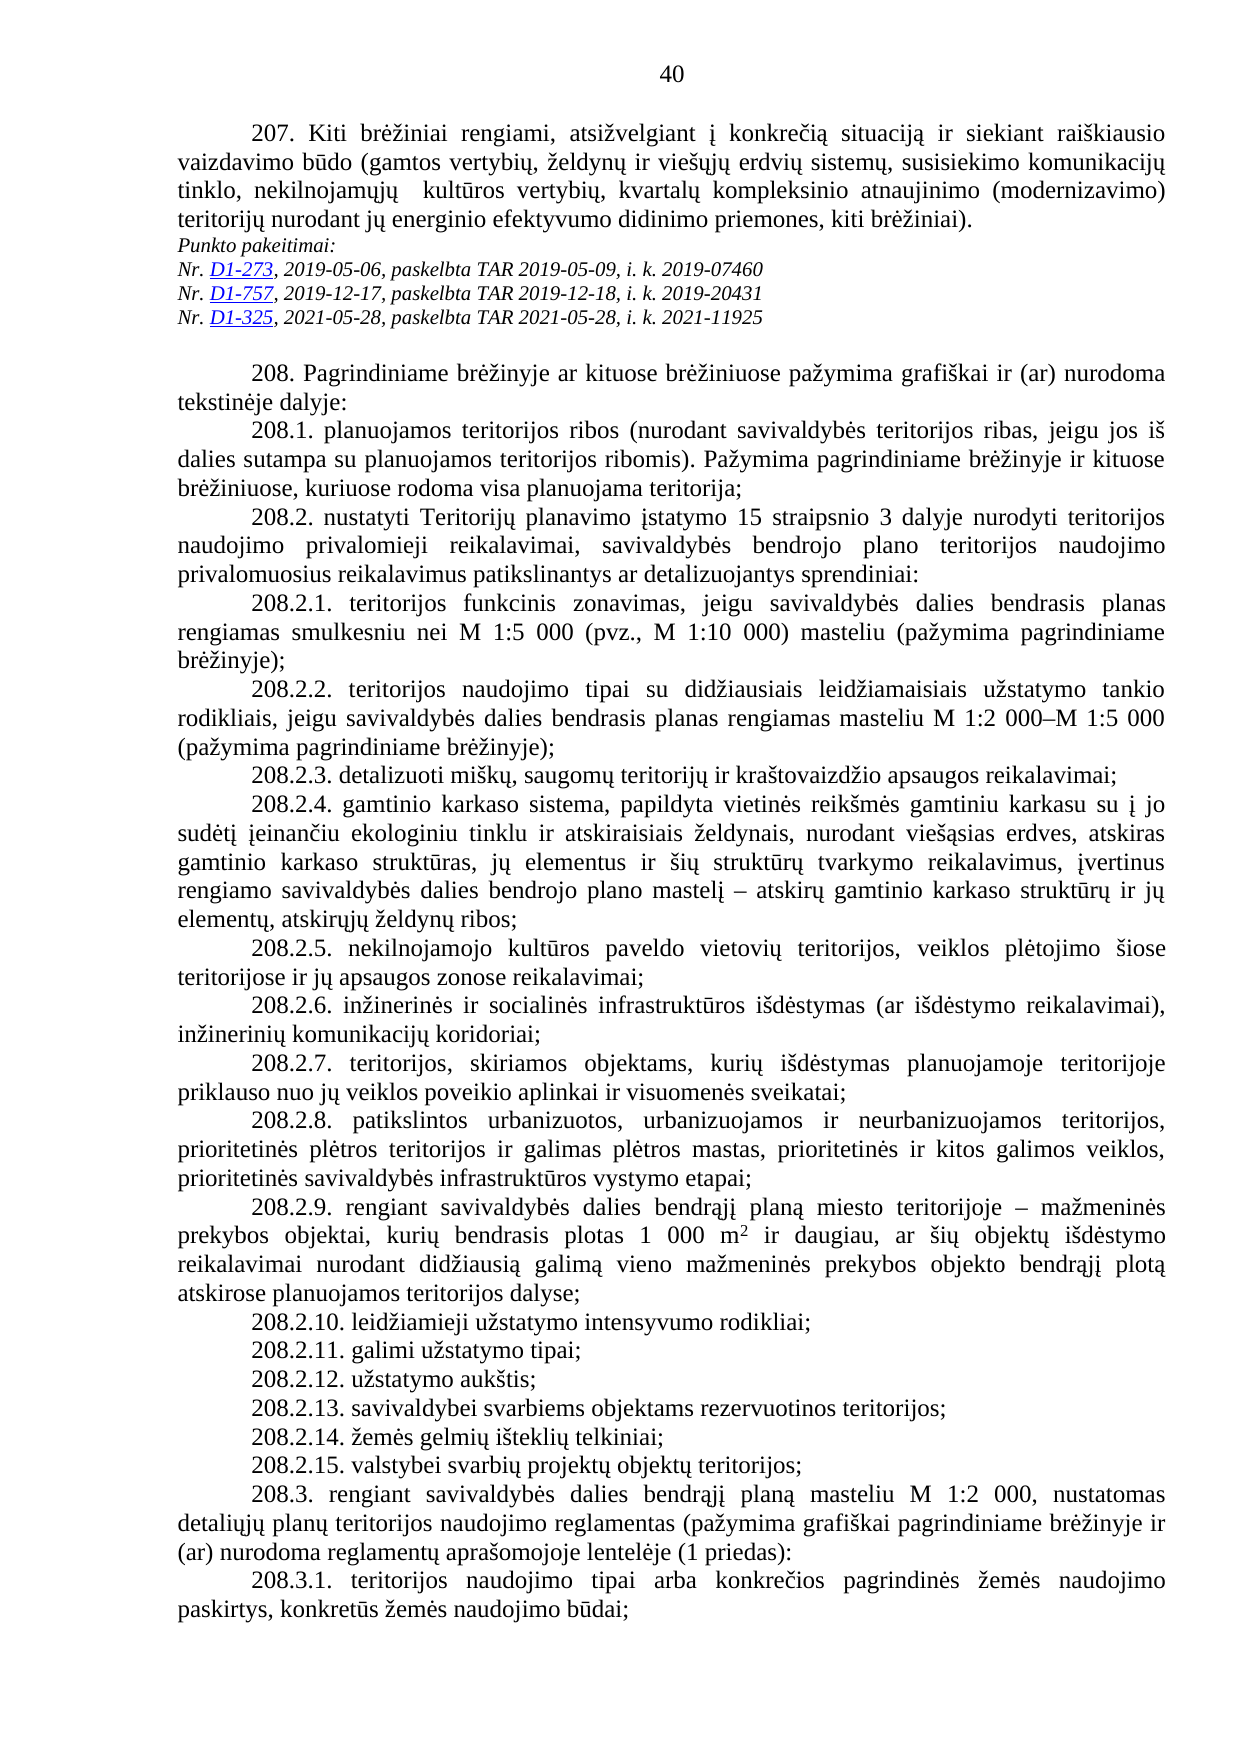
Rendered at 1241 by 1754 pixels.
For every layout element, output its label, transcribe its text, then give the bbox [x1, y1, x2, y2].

text 208.2.15. valstybei svarbių projektų objektų teritorijos; [177, 1451, 1166, 1479]
text Nr. D1-325, 2021-05-28, paskelbta TAR 2021-05-28, i. k. 2021-11925 [177, 305, 1166, 329]
text 208.2.3. detalizuoti miškų, saugomų teritorijų ir kraštovaizdžio apsaugos reikalavimai; [177, 761, 1166, 789]
text 208.2. nustatyti Teritorijų planavimo įstatymo 15 straipsnio 3 dalyje nurodyti teritorijos naudojimo privalomieji reikalavimai, savivaldybės bendrojo plano teritorijos naudojimo privalomuosius reikalavimus patikslinantys ar detalizuojantys sprendiniai: [177, 502, 1166, 588]
text 208.2.1. teritorijos funkcinis zonavimas, jeigu savivaldybės dalies bendrasis planas rengiamas smulkesniu nei M 1:5 000 (pvz., M 1:10 000) masteliu (pažymima pagrindiniame brėžinyje); [177, 588, 1166, 674]
text Punkto pakeitimai: [177, 233, 1166, 257]
text 208.2.9. rengiant savivaldybės dalies bendrąjį planą miesto teritorijoje – mažmeninės prekybos objektai, kurių bendrasis plotas 1 000 m2 ir daugiau, ar šių objektų išdėstymo reikalavimai nurodant didžiausią galimą vieno mažmeninės prekybos objekto bendrąjį plotą atskirose planuojamos teritorijos dalyse; [177, 1192, 1166, 1307]
text 208.2.5. nekilnojamojo kultūros paveldo vietovių teritorijos, veiklos plėtojimo šiose teritorijose ir jų apsaugos zonose reikalavimai; [177, 933, 1166, 991]
text Nr. D1-273, 2019-05-06, paskelbta TAR 2019-05-09, i. k. 2019-07460 [177, 257, 1166, 281]
text 208.2.8. patikslintos urbanizuotos, urbanizuojamos ir neurbanizuojamos teritorijos, prioritetinės plėtros teritorijos ir galimas plėtros mastas, prioritetinės ir kitos galimos veiklos, prioritetinės savivaldybės infrastruktūros vystymo etapai; [177, 1106, 1166, 1192]
text 208.2.10. leidžiamieji užstatymo intensyvumo rodikliai; [177, 1307, 1166, 1336]
text Nr. D1-757, 2019-12-17, paskelbta TAR 2019-12-18, i. k. 2019-20431 [177, 281, 1166, 305]
text 208.2.6. inžinerinės ir socialinės infrastruktūros išdėstymas (ar išdėstymo reikalavimai), inžinerinių komunikacijų koridoriai; [177, 991, 1166, 1048]
text 207. Kiti brėžiniai rengiami, atsižvelgiant į konkrečią situaciją ir siekiant raiškiausio vaizdavimo būdo (gamtos vertybių, želdynų ir viešųjų erdvių sistemų, susisiekimo komunikacijų tinklo, nekilnojamųjų kultūros vertybių, kvartalų kompleksinio atnaujinimo (modernizavimo) teritorijų nurodant jų energinio efektyvumo didinimo priemones, kiti brėžiniai). [177, 118, 1166, 233]
text 208.2.12. užstatymo aukštis; [177, 1364, 1166, 1393]
text 208.3. rengiant savivaldybės dalies bendrąjį planą masteliu M 1:2 000, nustatomas detaliųjų planų teritorijos naudojimo reglamentas (pažymima grafiškai pagrindiniame brėžinyje ir (ar) nurodoma reglamentų aprašomojoje lentelėje (1 priedas): [177, 1479, 1166, 1566]
text 208. Pagrindiniame brėžinyje ar kituose brėžiniuose pažymima grafiškai ir (ar) nurodoma tekstinėje dalyje: [177, 358, 1166, 416]
text 208.2.2. teritorijos naudojimo tipai su didžiausiais leidžiamaisiais užstatymo tankio rodikliais, jeigu savivaldybės dalies bendrasis planas rengiamas masteliu M 1:2 000–M 1:5 000 (pažymima pagrindiniame brėžinyje); [177, 674, 1166, 761]
text 208.2.4. gamtinio karkaso sistema, papildyta vietinės reikšmės gamtiniu karkasu su į jo sudėtį įeinančiu ekologiniu tinklu ir atskiraisiais želdynais, nurodant viešąsias erdves, atskiras gamtinio karkaso struktūras, jų elementus ir šių struktūrų tvarkymo reikalavimus, įvertinus rengiamo savivaldybės dalies bendrojo plano mastelį – atskirų gamtinio karkaso struktūrų ir jų elementų, atskirųjų želdynų ribos; [177, 789, 1166, 933]
text 208.3.1. teritorijos naudojimo tipai arba konkrečios pagrindinės žemės naudojimo paskirtys, konkretūs žemės naudojimo būdai; [177, 1566, 1166, 1623]
text 208.2.11. galimi užstatymo tipai; [177, 1336, 1166, 1364]
text 208.2.7. teritorijos, skiriamos objektams, kurių išdėstymas planuojamoje teritorijoje priklauso nuo jų veiklos poveikio aplinkai ir visuomenės sveikatai; [177, 1048, 1166, 1106]
text 208.2.14. žemės gelmių išteklių telkiniai; [177, 1422, 1166, 1451]
text 208.1. planuojamos teritorijos ribos (nurodant savivaldybės teritorijos ribas, jeigu jos iš dalies sutampa su planuojamos teritorijos ribomis). Pažymima pagrindiniame brėžinyje ir kituose brėžiniuose, kuriuose rodoma visa planuojama teritorija; [177, 416, 1166, 502]
text 208.2.13. savivaldybei svarbiems objektams rezervuotinos teritorijos; [177, 1393, 1166, 1422]
